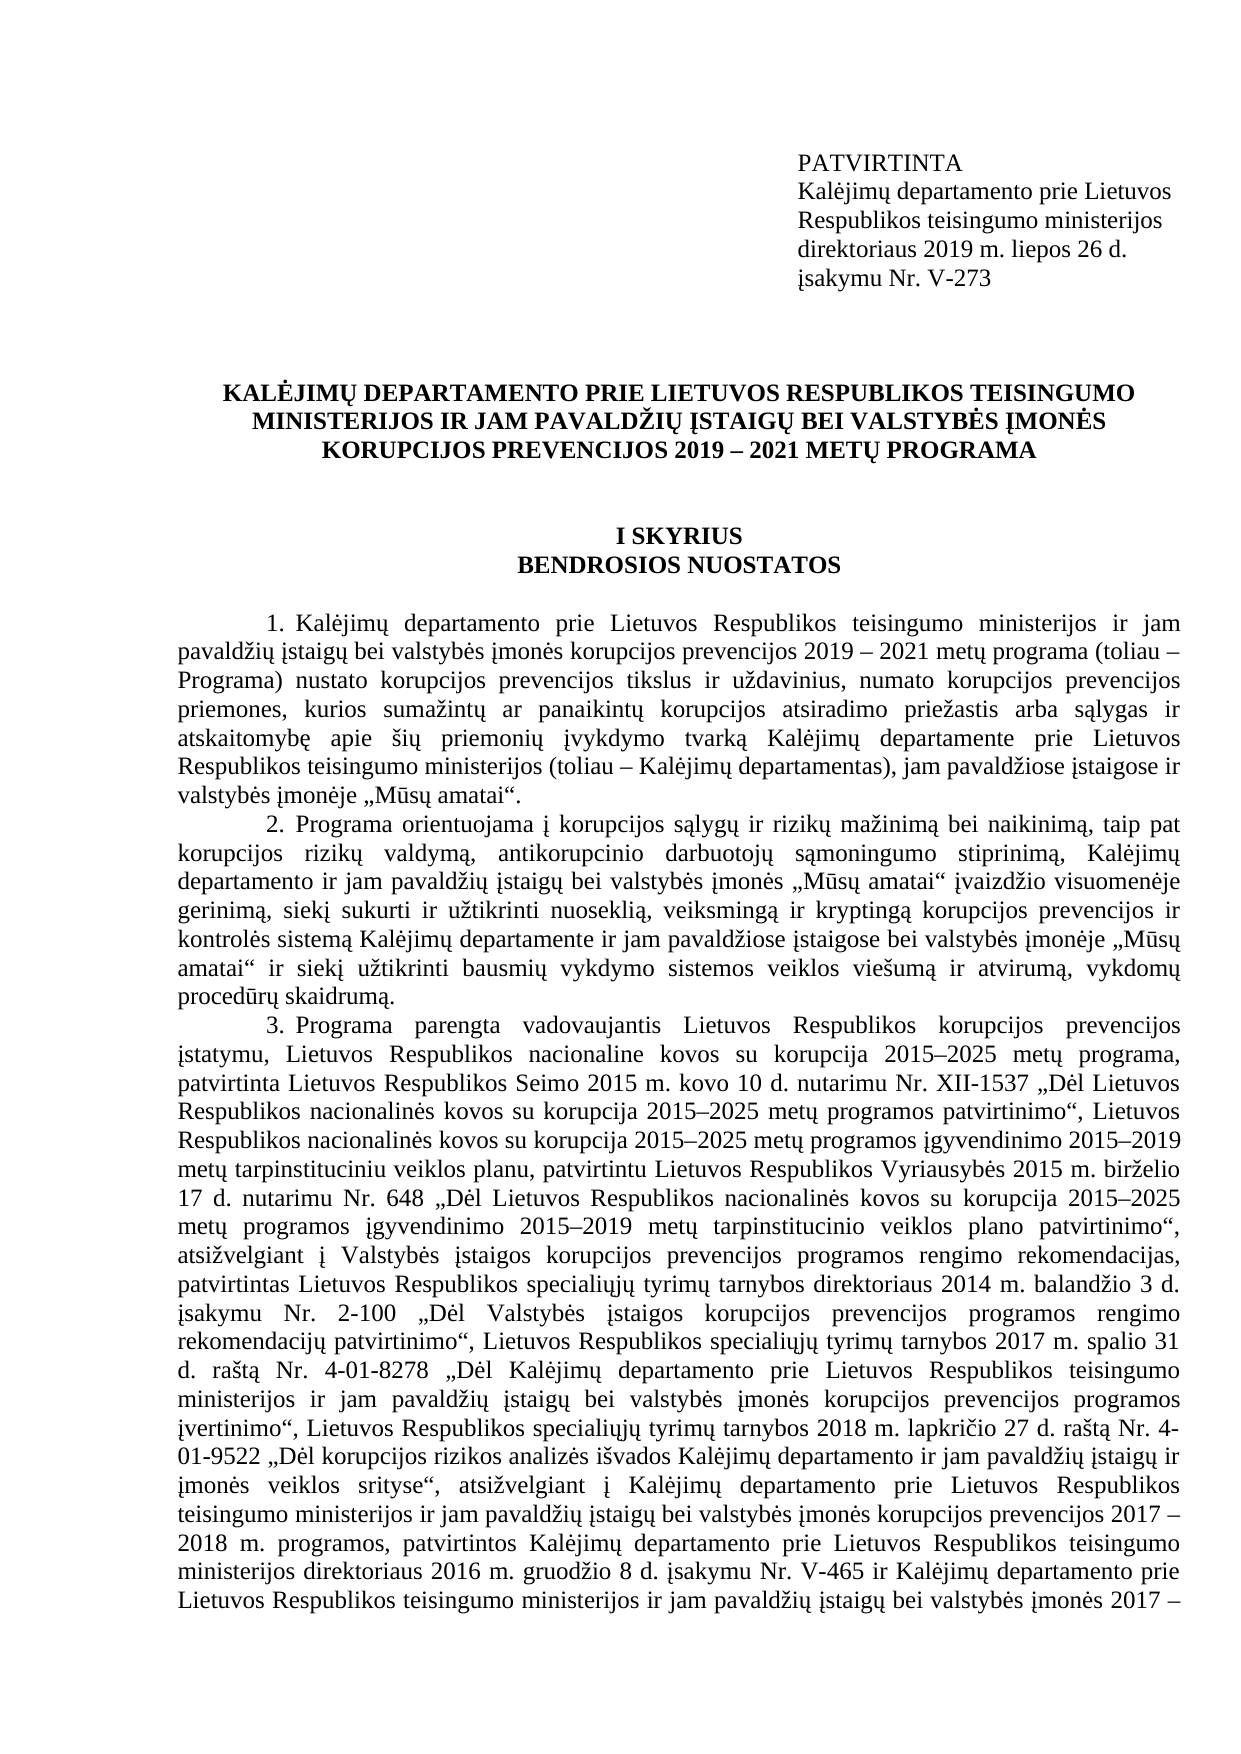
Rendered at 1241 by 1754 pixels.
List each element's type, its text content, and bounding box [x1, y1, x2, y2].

text 2. Programa orientuojama į korupcijos sąlygų ir rizikų mažinimą bei naikinimą, taip pat korupcijos rizikų valdymą, antikorupcinio darbuotojų sąmoningumo stiprinimą, Kalėjimų departamento ir jam pavaldžių įstaigų bei valstybės įmonės „Mūsų amatai“ įvaizdžio visuomenėje gerinimą, siekį sukurti ir užtikrinti nuoseklią, veiksmingą ir kryptingą korupcijos prevencijos ir kontrolės sistemą Kalėjimų departamente ir jam pavaldžiose įstaigose bei valstybės įmonėje „Mūsų amatai“ ir siekį užtikrinti bausmių vykdymo sistemos veiklos viešumą ir atvirumą, vykdomų procedūrų skaidrumą. [177, 809, 1181, 1010]
text I SKYRIUS [177, 521, 1181, 550]
text BENDROSIOS NUOSTATOS [177, 550, 1181, 579]
text PATVIRTINTA [177, 148, 1181, 176]
text Respublikos teisingumo ministerijos [177, 205, 1181, 234]
text įsakymu Nr. V-273 [177, 263, 1181, 291]
text Kalėjimų departamento prie Lietuvos [177, 176, 1181, 205]
text direktoriaus 2019 m. liepos 26 d. [177, 234, 1181, 263]
text 1. Kalėjimų departamento prie Lietuvos Respublikos teisingumo ministerijos ir jam pavaldžių įstaigų bei valstybės įmonės korupcijos prevencijos 2019 – 2021 metų programa (toliau – Programa) nustato korupcijos prevencijos tikslus ir uždavinius, numato korupcijos prevencijos priemones, kurios sumažintų ar panaikintų korupcijos atsiradimo priežastis arba sąlygas ir atskaitomybę apie šių priemonių įvykdymo tvarką Kalėjimų departamente prie Lietuvos Respublikos teisingumo ministerijos (toliau – Kalėjimų departamentas), jam pavaldžiose įstaigose ir valstybės įmonėje „Mūsų amatai“. [177, 608, 1181, 809]
text 3. Programa parengta vadovaujantis Lietuvos Respublikos korupcijos prevencijos įstatymu, Lietuvos Respublikos nacionaline kovos su korupcija 2015–2025 metų programa, patvirtinta Lietuvos Respublikos Seimo 2015 m. kovo 10 d. nutarimu Nr. XII-1537 „Dėl Lietuvos Respublikos nacionalinės kovos su korupcija 2015–2025 metų programos patvirtinimo“, Lietuvos Respublikos nacionalinės kovos su korupcija 2015–2025 metų programos įgyvendinimo 2015–2019 metų tarpinstituciniu veiklos planu, patvirtintu Lietuvos Respublikos Vyriausybės 2015 m. birželio 17 d. nutarimu Nr. 648 „Dėl Lietuvos Respublikos nacionalinės kovos su korupcija 2015–2025 metų programos įgyvendinimo 2015–2019 metų tarpinstitucinio veiklos plano patvirtinimo“, atsižvelgiant į Valstybės įstaigos korupcijos prevencijos programos rengimo rekomendacijas, patvirtintas Lietuvos Respublikos specialiųjų tyrimų tarnybos direktoriaus 2014 m. balandžio 3 d. įsakymu Nr. 2-100 „Dėl Valstybės įstaigos korupcijos prevencijos programos rengimo rekomendacijų patvirtinimo“, Lietuvos Respublikos specialiųjų tyrimų tarnybos 2017 m. spalio 31 d. raštą Nr. 4-01-8278 „Dėl Kalėjimų departamento prie Lietuvos Respublikos teisingumo ministerijos ir jam pavaldžių įstaigų bei valstybės įmonės korupcijos prevencijos programos įvertinimo“, Lietuvos Respublikos specialiųjų tyrimų tarnybos 2018 m. lapkričio 27 d. raštą Nr. 4-01-9522 „Dėl korupcijos rizikos analizės išvados Kalėjimų departamento ir jam pavaldžių įstaigų ir įmonės veiklos srityse“, atsižvelgiant į Kalėjimų departamento prie Lietuvos Respublikos teisingumo ministerijos ir jam pavaldžių įstaigų bei valstybės įmonės korupcijos prevencijos 2017 – 2018 m. programos, patvirtintos Kalėjimų departamento prie Lietuvos Respublikos teisingumo ministerijos direktoriaus 2016 m. gruodžio 8 d. įsakymu Nr. V-465 ir Kalėjimų departamento prie Lietuvos Respublikos teisingumo ministerijos ir jam pavaldžių įstaigų bei valstybės įmonės 2017 – [177, 1010, 1181, 1614]
text KALĖJIMŲ DEPARTAMENTO PRIE LIETUVOS RESPUBLIKOS TEISINGUMO MINISTERIJOS IR JAM PAVALDŽIŲ ĮSTAIGŲ BEI VALSTYBĖS ĮMONĖS KORUPCIJOS PREVENCIJOS 2019 – 2021 METŲ PROGRAMA [177, 378, 1181, 464]
